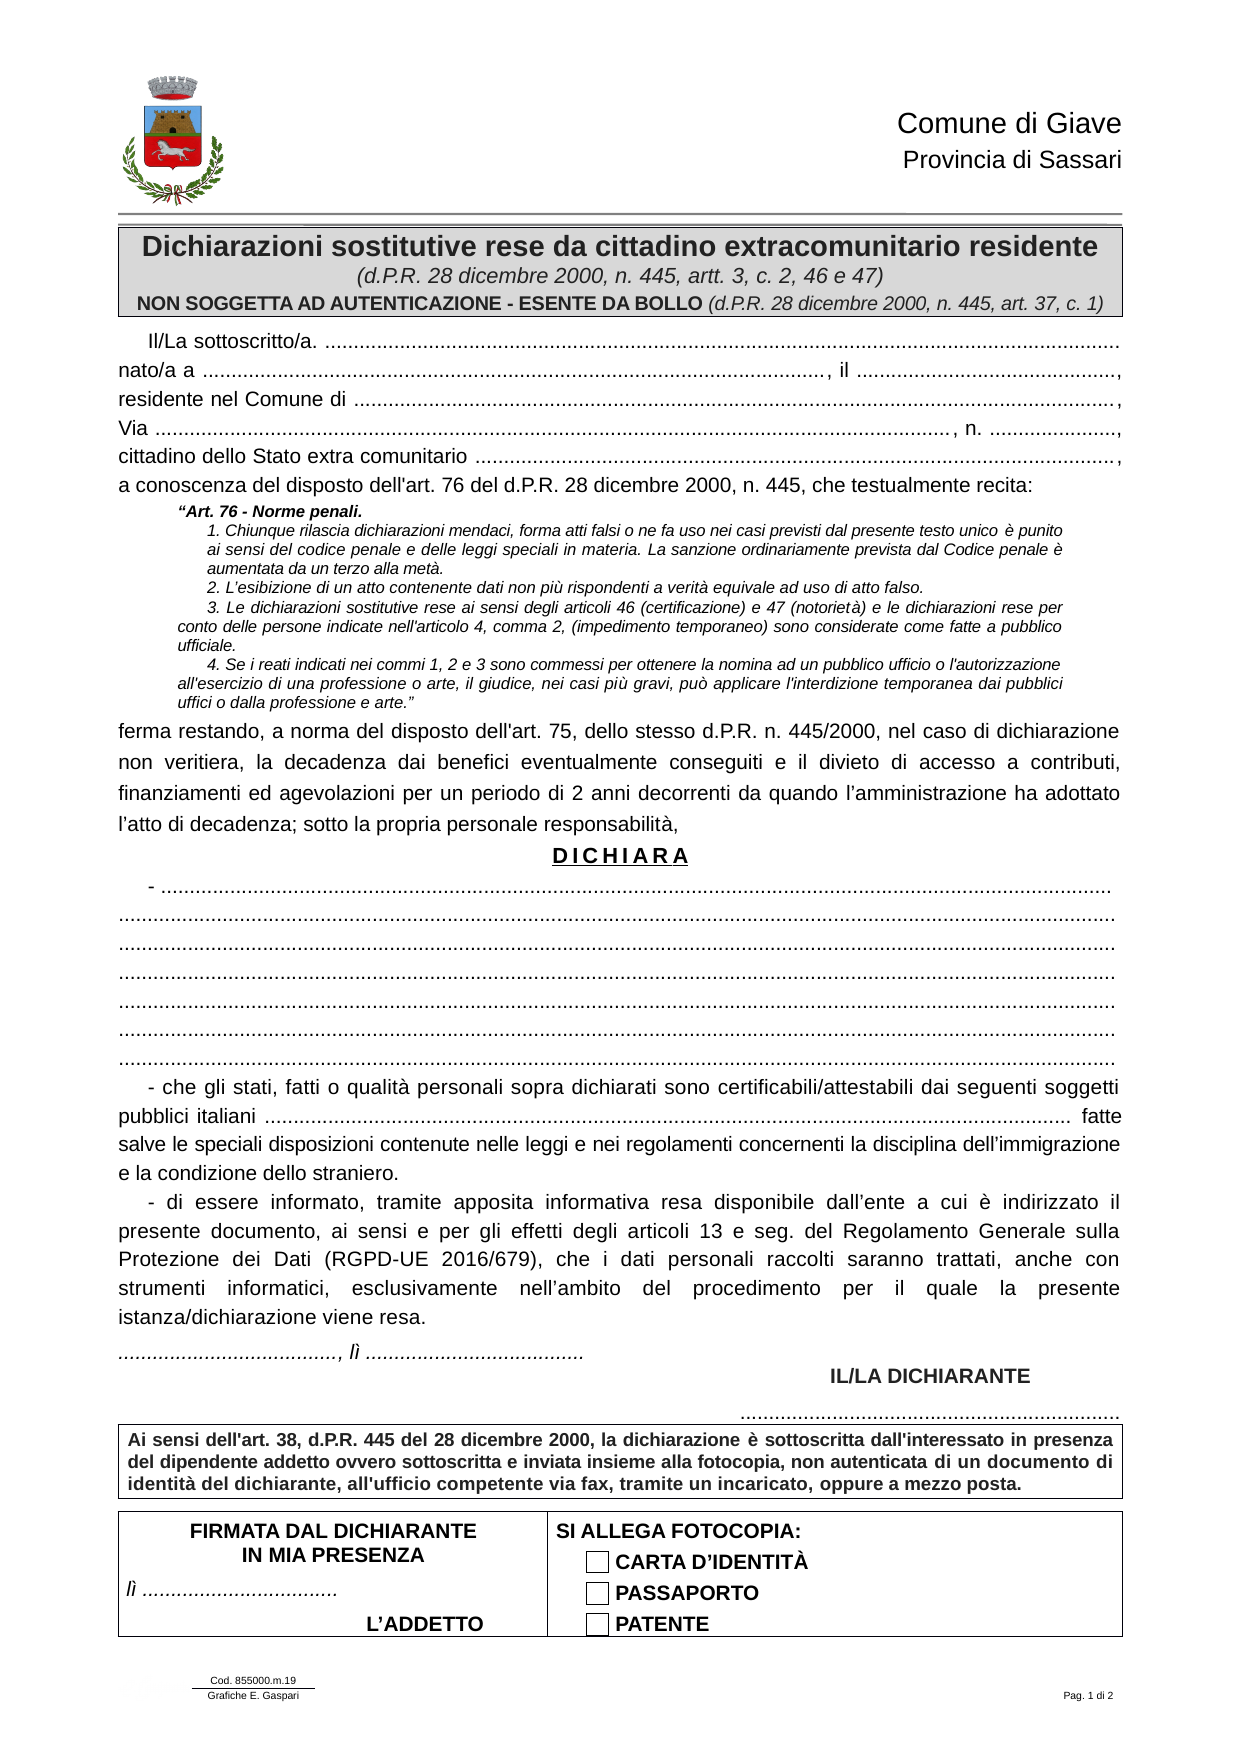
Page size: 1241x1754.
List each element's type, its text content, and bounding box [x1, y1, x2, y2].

text - ..................................................................................................................................................................... [118, 873, 1122, 897]
text Provincia di Sassari [224, 145, 1122, 174]
text - di essere informato, tramite apposita informativa resa disponibile dall’ente a cui è indirizzato il presente documento, ai sensi e per gli effetti degli articoli 13 e seg. del Regolamento Generale sulla Protezione dei Dati (RGPD-UE 2016/679), che i dati personali raccolti saranno trattati, anche con strumenti informatici, esclusivamente nell’ambito del procedimento per il quale la presente istanza/dichiarazione viene resa. [118, 1190, 1122, 1329]
table_header Dichiarazioni sostitutive rese da cittadino extracomunitario residente (d.P.R. 28 dicembre 2000, n. 445, artt. 3, c. 2, 46 e 47) NON SOGGETTA AD AUTENTICAZIONE - ESENTE DA BOLLO (d.P.R. 28 dicembre 2000, n. 445, art. 37, c. 1) [119, 228, 1122, 316]
text ......................................, lì ...................................... [118, 1340, 1122, 1364]
text ............................................................................................................................................................................. [118, 902, 1122, 926]
table_header FIRMATA DAL DICHIARANTE IN MIA PRESENZA lì .................................. L’ADDETTO [119, 1512, 547, 1636]
text Comune di Giave [224, 106, 1122, 140]
text ferma restando, a norma del disposto dell'art. 75, dello stesso d.P.R. n. 445/2000, nel caso di dichiarazione non veritiera, la decadenza dai benefici eventualmente conseguiti e il divieto di accesso a contributi, finanziamenti ed agevolazioni per un periodo di 2 anni decorrenti da quando l’amministrazione ha adottato l’atto di decadenza; sotto la propria personale responsabilità, [118, 719, 1122, 836]
text 1. Chiunque rilascia dichiarazioni mendaci, forma atti falsi o ne fa uso nei casi previsti dal presente testo unico è punito ai sensi del codice penale e delle leggi speciali in materia. La sanzione ordinariamente prevista dal Codice penale è aumentata da un terzo alla metà. [207, 521, 1063, 578]
text ............................................................................................................................................................................. [118, 1017, 1122, 1041]
text ............................................................................................................................................................................. [118, 931, 1122, 955]
text - che gli stati, fatti o qualità personali sopra dichiarati sono certificabili/attestabili dai seguenti soggetti pubblici italiani ............................................................................................................................................ fatte salve le speciali disposizioni contenute nelle leggi e nei regolamenti concernenti la disciplina dell’immigrazione e la condizione dello straniero. [118, 1075, 1122, 1185]
text ............................................................................................................................................................................. [118, 988, 1122, 1012]
picture [122, 76, 224, 207]
text Il/La sottoscritto/a. .......................................................................................................................................... nato/a a ............................................................................................................, il ............................................., residente nel Comune di ...................................................................................................................................., Via .........................................................................................................................................., n. ......................, cittadino dello Stato extra comunitario ..............................................................................................................., a conoscenza del disposto dell'art. 76 del d.P.R. 28 dicembre 2000, n. 445, che testualmente recita: [118, 329, 1122, 497]
text IL/LA DICHIARANTE [738, 1364, 1122, 1388]
text DICHIARA [118, 843, 1122, 868]
table_header Ai sensi dell'art. 38, d.P.R. 445 del 28 dicembre 2000, la dichiarazione è sottoscritta dall'interessato in presenza del dipendente addetto ovvero sottoscritta e inviata insieme alla fotocopia, non autenticata di un documento di identità del dichiarante, all'ufficio competente via fax, tramite un incaricato, oppure a mezzo posta. [119, 1425, 1122, 1498]
text 3. Le dichiarazioni sostitutive rese ai sensi degli articoli 46 (certificazione) e 47 (notorietà) e le dichiarazioni rese per conto delle persone indicate nell'articolo 4, comma 2, (impedimento temporaneo) sono considerate come fatte a pubblico ufficiale. [177, 597, 1063, 655]
text ............................................................................................................................................................................. [118, 960, 1122, 984]
table_header SI ALLEGA FOTOCOPIA: CARTA D’IDENTITÀ PASSAPORTO PATENTE [548, 1512, 1122, 1636]
text .................................................................. [738, 1400, 1122, 1424]
text “Art. 76 - Norme penali. [177, 502, 1063, 521]
text 2. L’esibizione di un atto contenente dati non più rispondenti a verità equivale ad uso di atto falso. [177, 578, 1063, 597]
text 4. Se i reati indicati nei commi 1, 2 e 3 sono commessi per ottenere la nomina ad un pubblico ufficio o l'autorizzazione all'esercizio di una professione o arte, il giudice, nei casi più gravi, può applicare l'interdizione temporanea dai pubblici uffici o dalla professione e arte.” [177, 655, 1063, 712]
text ............................................................................................................................................................................. [118, 1046, 1122, 1070]
